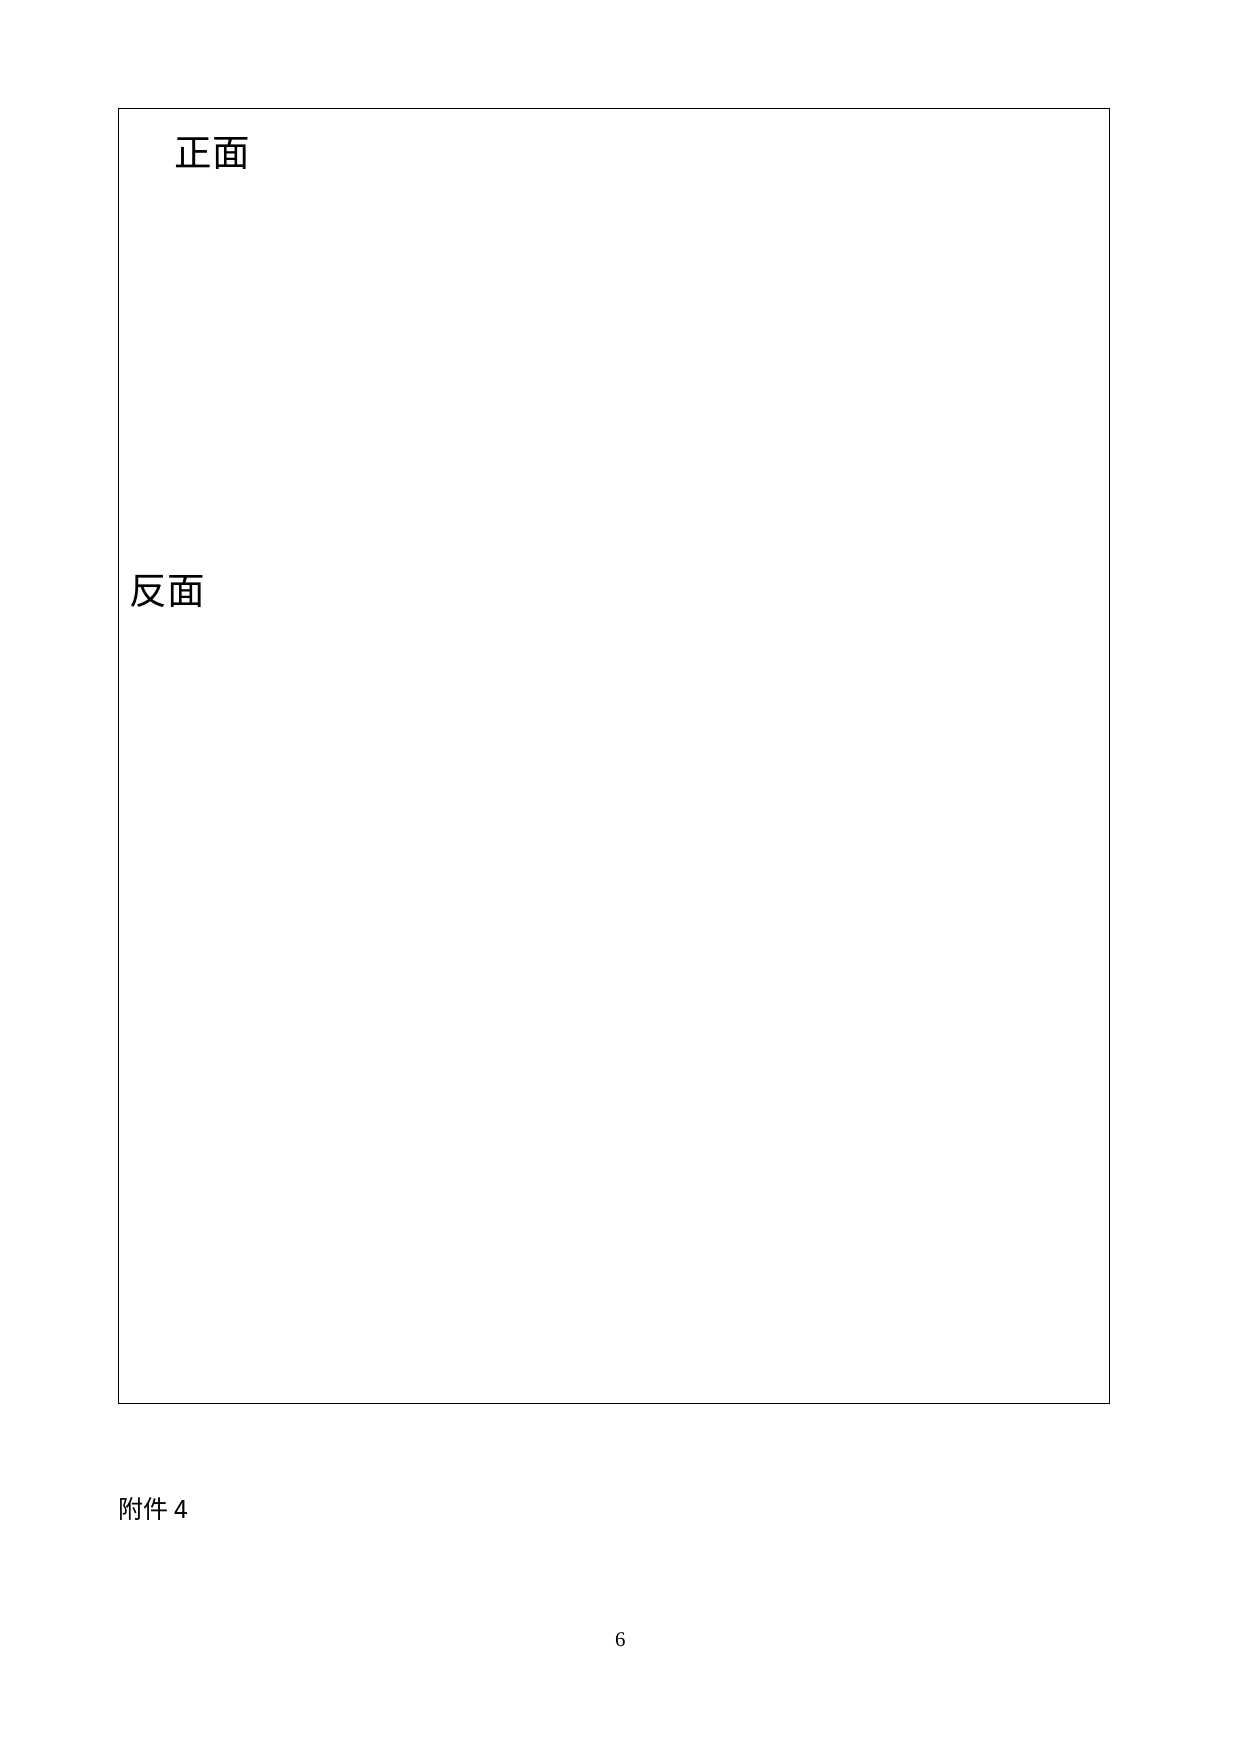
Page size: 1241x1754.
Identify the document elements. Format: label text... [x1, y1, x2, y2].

text 附件4 [118, 1466, 1122, 1529]
table_header 正面 反面 [119, 109, 1109, 1403]
